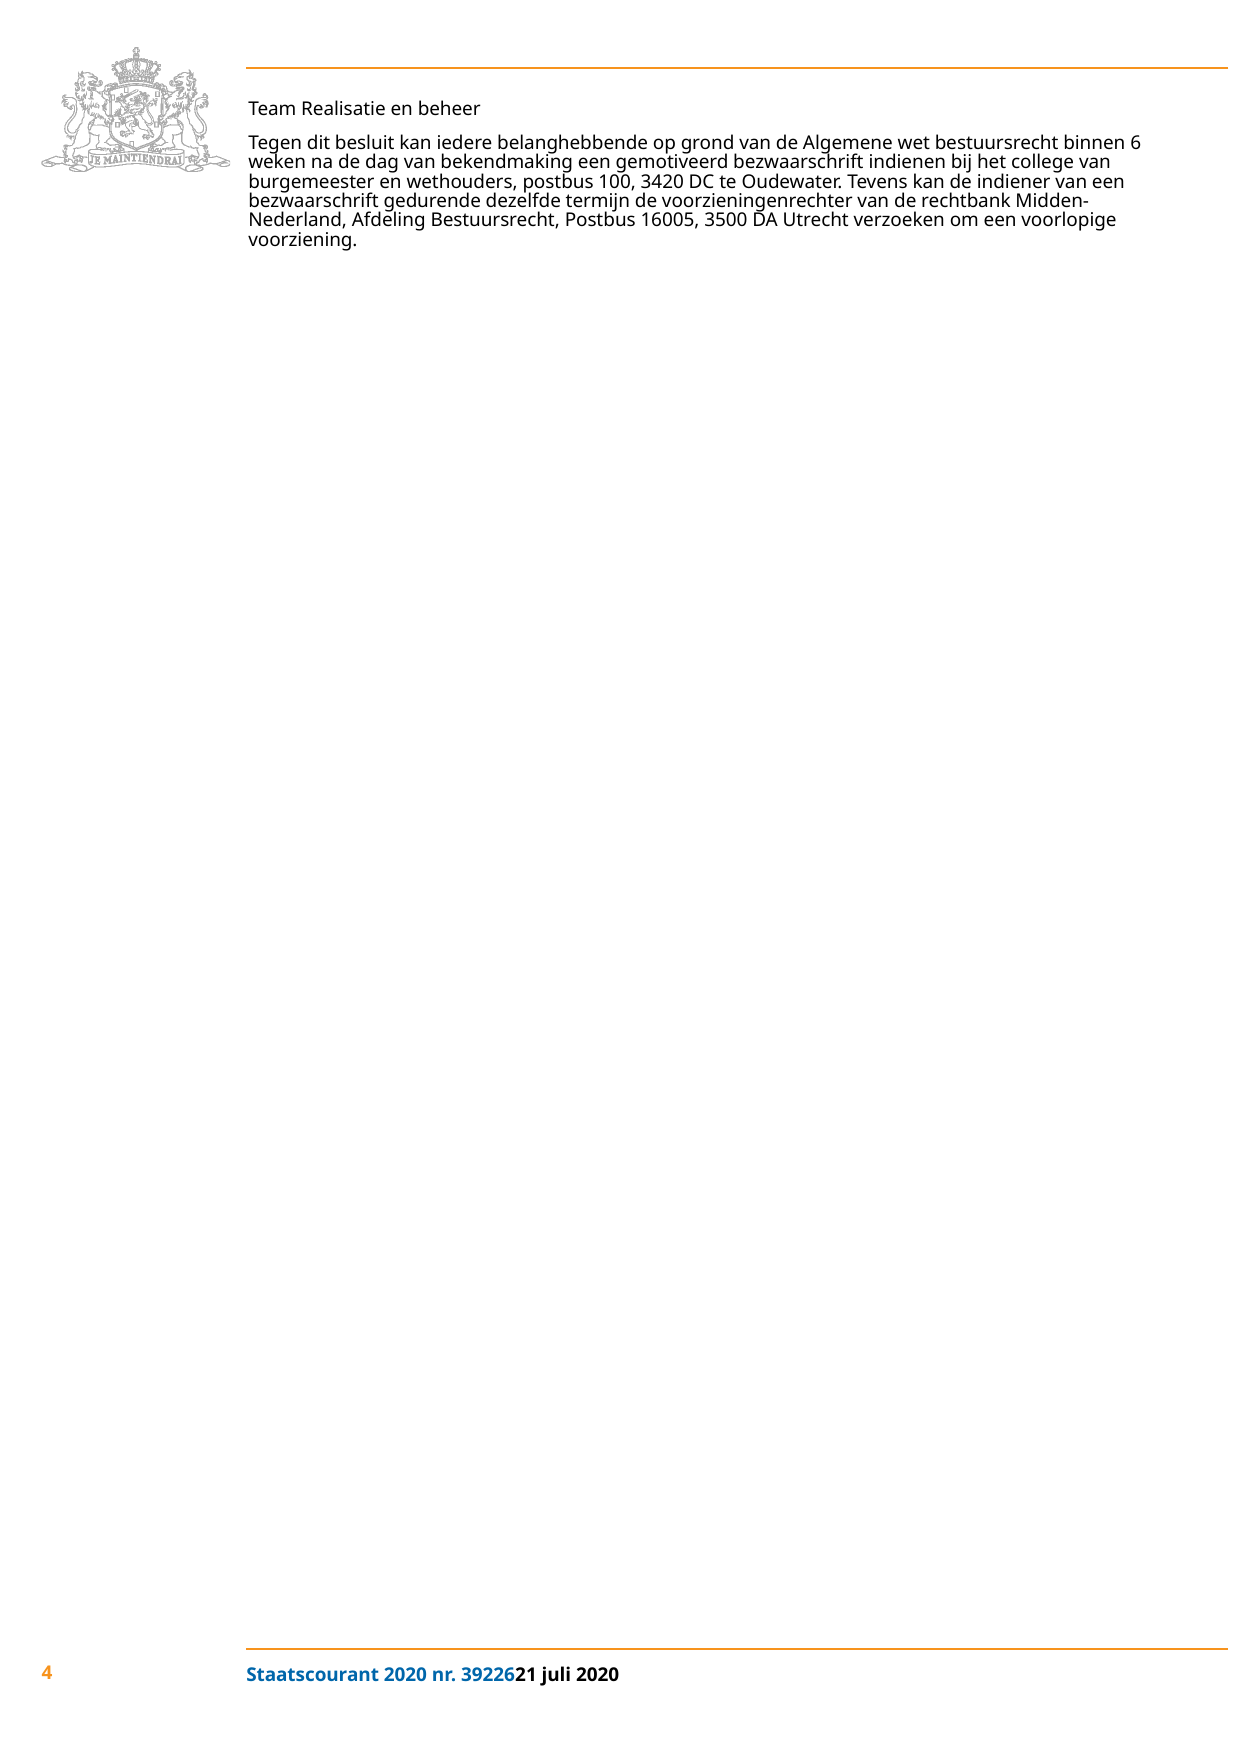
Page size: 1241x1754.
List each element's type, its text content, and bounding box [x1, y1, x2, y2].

picture [41, 47, 231, 172]
text Team Realisatie en beheer [248, 95, 1152, 121]
text Tegen dit besluit kan iedere belanghebbende op grond van de Algemene wet bestuursrecht binnen 6 weken na de dag van bekendmaking een gemotiveerd bezwaarschrift indienen bij het college van burgemeester en wethouders, postbus 100, 3420 DC te Oudewater. Tevens kan de indiener van een bezwaarschrift gedurende dezelfde termijn de voorzieningenrechter van de rechtbank Midden-Nederland, Afdeling Bestuursrecht, Postbus 16005, 3500 DA Utrecht verzoeken om een voorlopige voorziening. [248, 134, 1152, 250]
